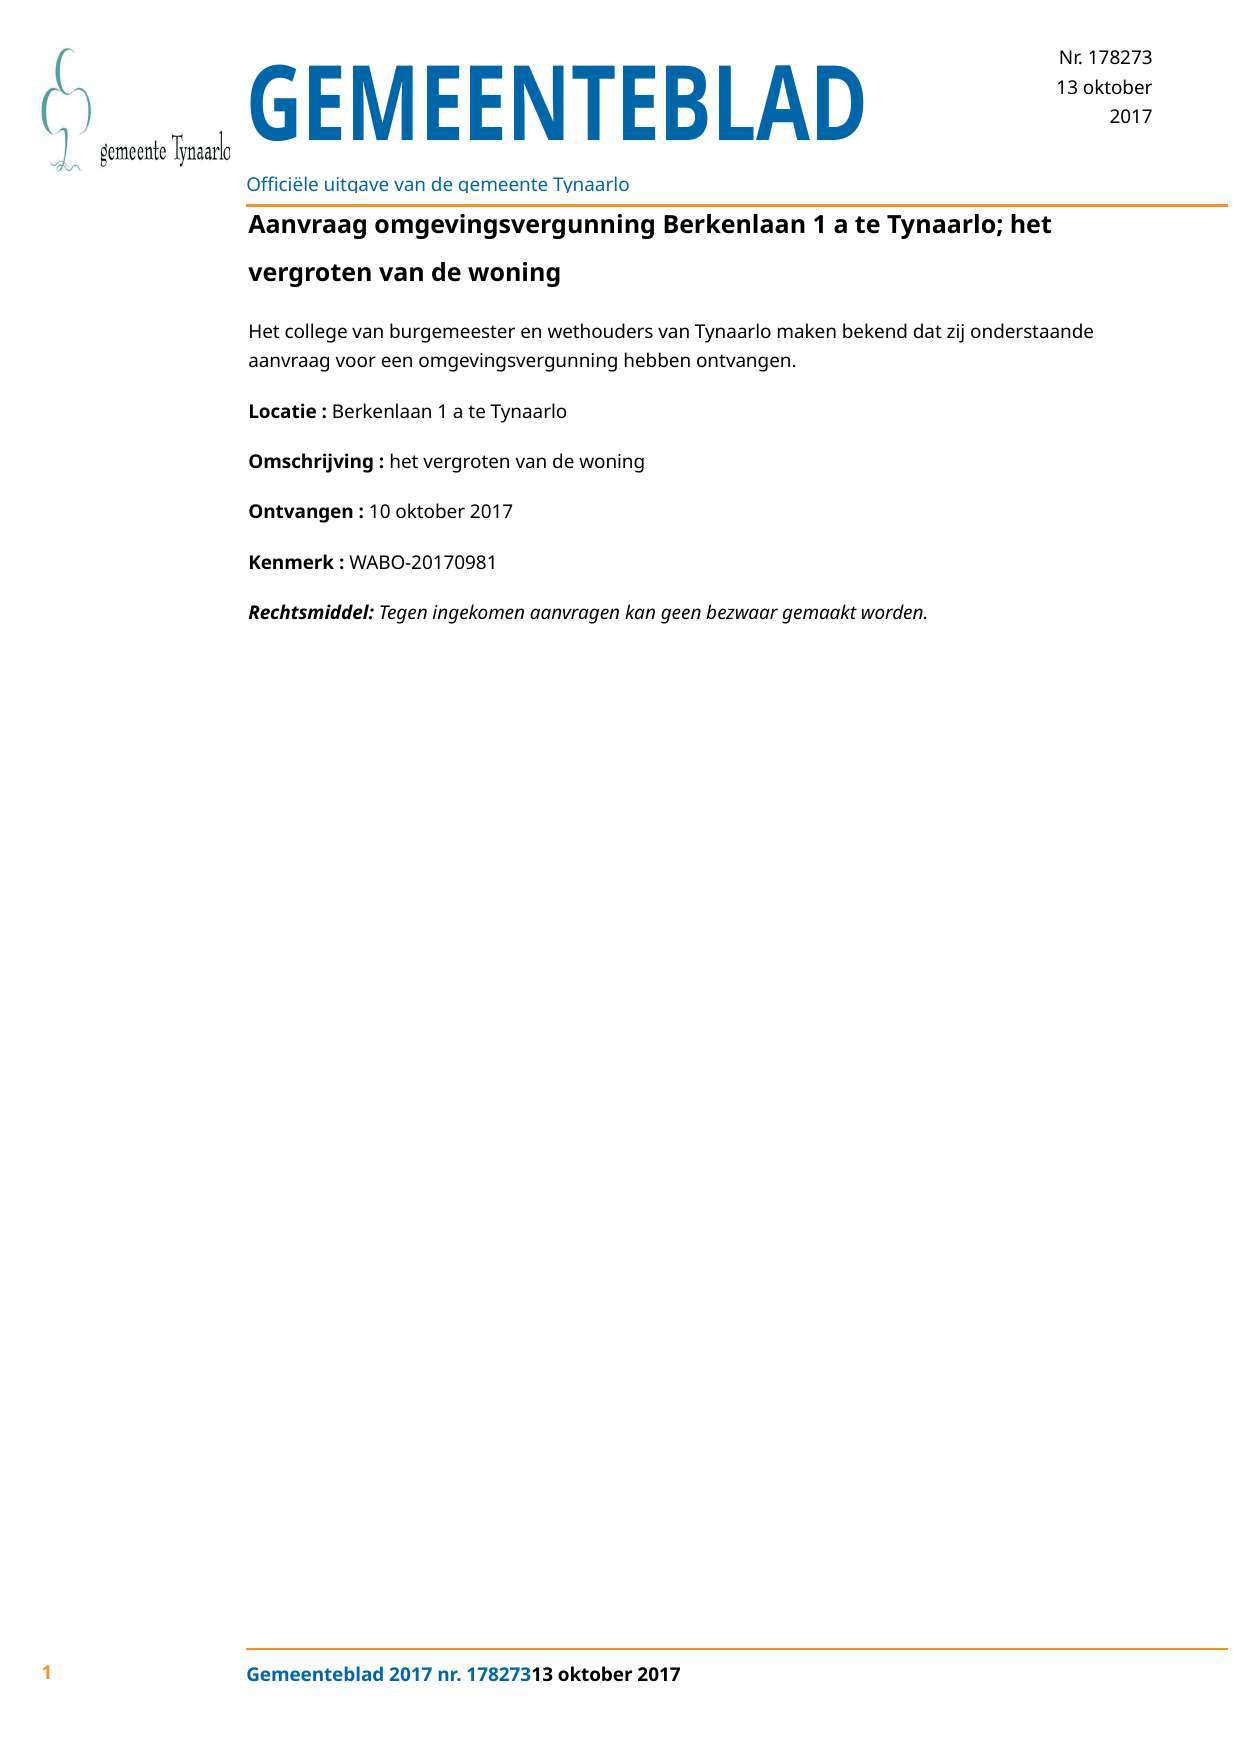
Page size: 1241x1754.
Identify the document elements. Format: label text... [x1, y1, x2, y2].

text Het college van burgemeester en wethouders van Tynaarlo maken bekend dat zij onderstaande aanvraag voor een omgevingsvergunning hebben ontvangen. [248, 318, 1152, 373]
text Aanvraag omgevingsvergunning Berkenlaan 1 a te Tynaarlo; het vergroten van de woning [248, 207, 1152, 288]
text Locatie : Berkenlaan 1 a te Tynaarlo [248, 398, 1152, 424]
picture [41, 47, 231, 172]
text Kenmerk : WABO-20170981 [248, 549, 1152, 575]
text Rechtsmiddel: Tegen ingekomen aanvragen kan geen bezwaar gemaakt worden. [248, 599, 1152, 625]
text Ontvangen : 10 oktober 2017 [248, 499, 1152, 524]
text Omschrijving : het vergroten van de woning [248, 448, 1152, 474]
